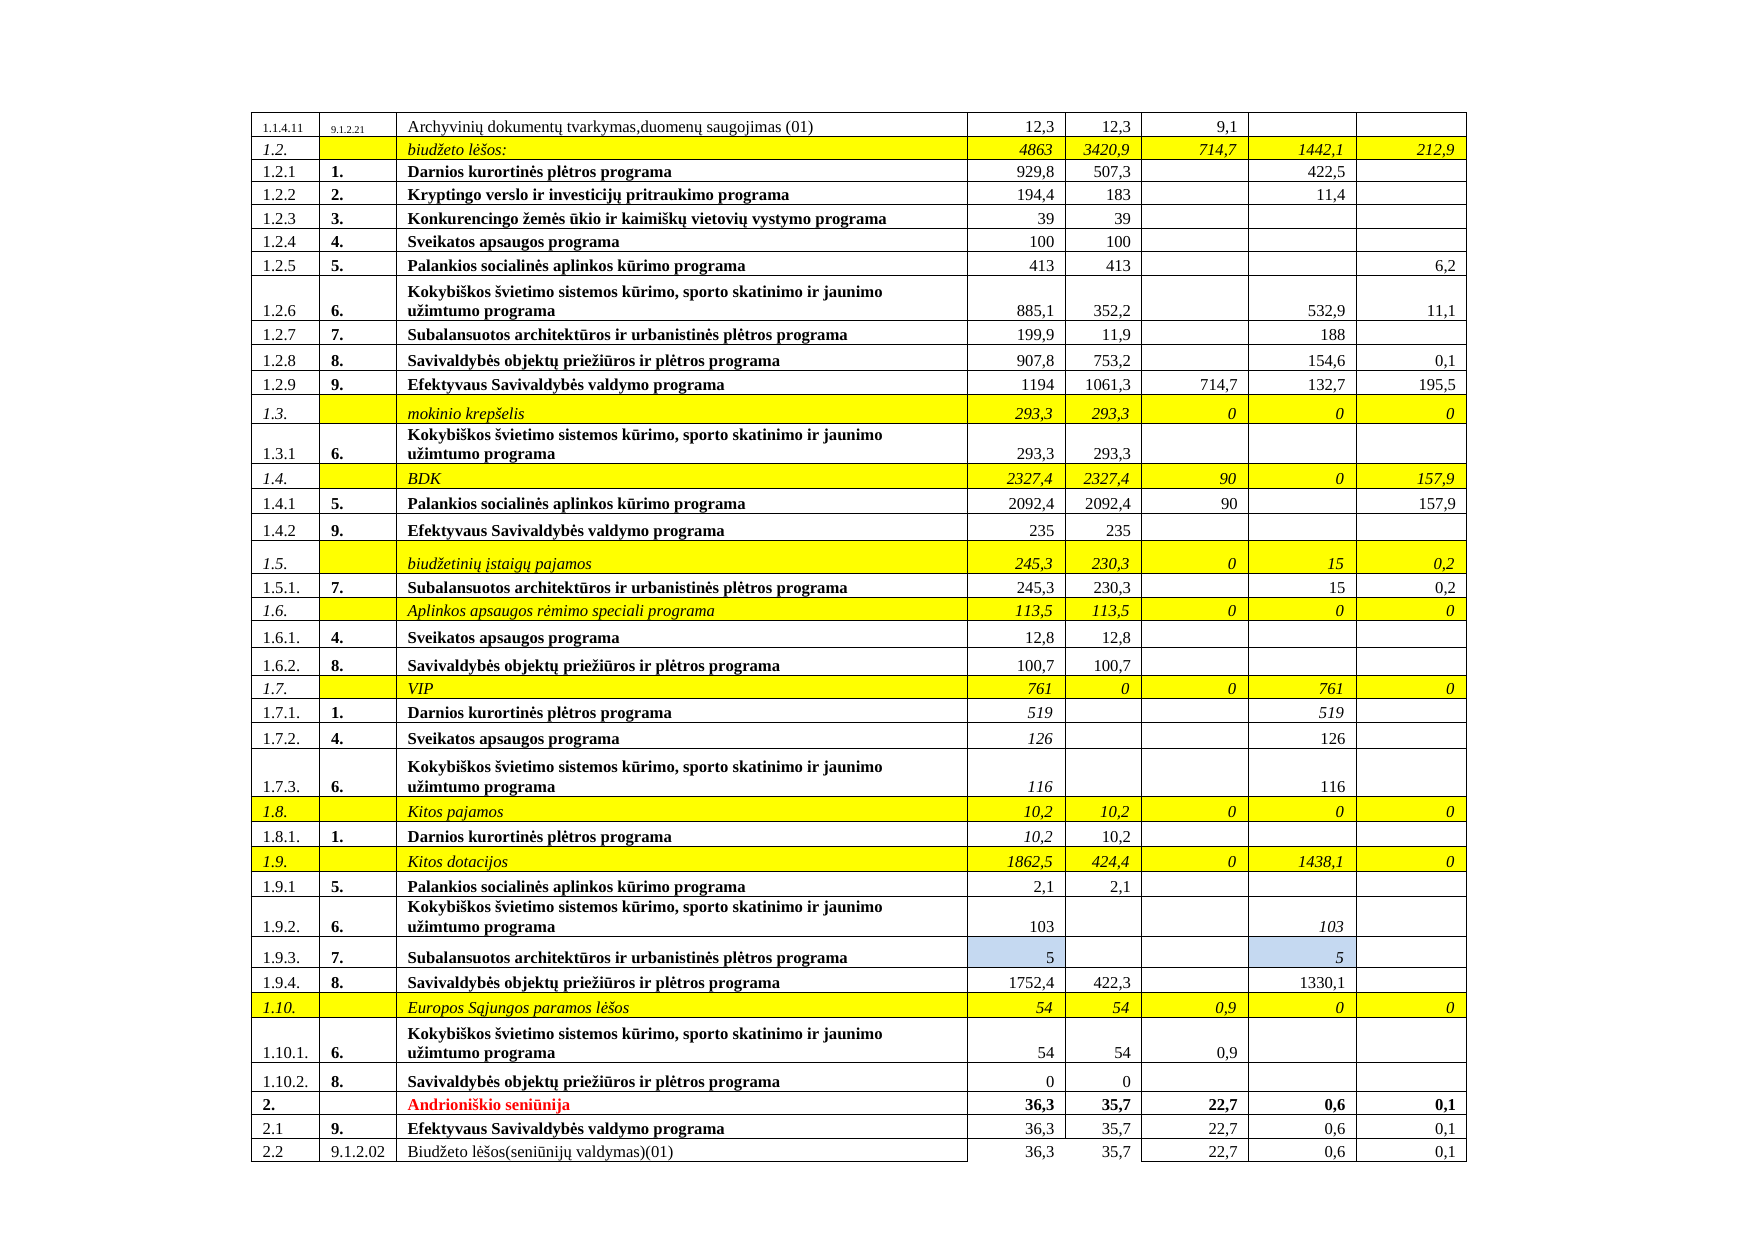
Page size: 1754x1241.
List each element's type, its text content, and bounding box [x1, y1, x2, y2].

table_cell 1442,1 [1249, 137, 1356, 159]
table_cell Savivaldybės objektų priežiūros ir plėtros programa [397, 345, 967, 370]
table_cell 1.9.2. [252, 897, 319, 936]
table_cell 293,3 [968, 424, 1065, 463]
table_cell 9. [320, 1115, 396, 1138]
table_cell 3420,9 [1066, 137, 1141, 159]
table_cell 929,8 [968, 160, 1065, 181]
table_cell [1249, 229, 1356, 251]
table_cell 36,3 [968, 1092, 1065, 1114]
table_cell 126 [1249, 723, 1356, 748]
table_cell 54 [968, 1018, 1065, 1062]
table_cell 103 [968, 897, 1065, 936]
table_cell Sveikatos apsaugos programa [397, 723, 967, 748]
table_cell 90 [1142, 489, 1248, 513]
table_cell 8. [320, 648, 396, 675]
table_cell 245,3 [968, 574, 1065, 597]
table_cell Efektyvaus Savivaldybės valdymo programa [397, 1115, 967, 1138]
table_cell [1357, 182, 1466, 204]
table_cell 413 [968, 252, 1065, 275]
table_cell 6. [320, 749, 396, 796]
table_cell 1.10.1. [252, 1018, 319, 1062]
table_cell 11,9 [1066, 321, 1141, 343]
table_cell 10,2 [1066, 797, 1141, 821]
table_cell [1357, 648, 1466, 675]
table_cell 7. [320, 321, 396, 343]
table_cell [1066, 897, 1141, 936]
table_cell [1357, 621, 1466, 647]
table_cell 714,7 [1142, 137, 1248, 159]
table_cell 1.7.1. [252, 699, 319, 722]
table_cell 100 [968, 229, 1065, 251]
table_cell 714,7 [1142, 371, 1248, 393]
table_cell 15 [1249, 541, 1356, 573]
table_cell 36,3 [968, 1115, 1065, 1138]
table_cell 0,6 [1249, 1139, 1356, 1161]
table_cell [320, 993, 396, 1017]
table_cell 4. [320, 621, 396, 647]
table_cell 10,2 [1066, 822, 1141, 846]
table_cell [1249, 648, 1356, 675]
table_cell 35,7 [1066, 1092, 1141, 1114]
table_cell [1142, 276, 1248, 320]
table_cell Kokybiškos švietimo sistemos kūrimo, sporto skatinimo ir jaunimo užimtumo programa [397, 1018, 967, 1062]
table_cell [1357, 937, 1466, 967]
table_cell 293,3 [968, 395, 1065, 423]
table_cell 0 [1249, 797, 1356, 821]
table_cell 116 [1249, 749, 1356, 796]
table_cell 293,3 [1066, 424, 1141, 463]
table_cell 2,1 [1066, 872, 1141, 896]
table_cell [1142, 574, 1248, 597]
table_cell 907,8 [968, 345, 1065, 370]
table_cell 1.9. [252, 847, 319, 871]
table_cell 0 [1357, 993, 1466, 1017]
table_cell [1142, 723, 1248, 748]
table_cell [1357, 699, 1466, 722]
table_cell 293,3 [1066, 395, 1141, 423]
table_cell 12,8 [968, 621, 1065, 647]
table_cell [320, 541, 396, 573]
table_cell Konkurencingo žemės ūkio ir kaimiškų vietovių vystymo programa [397, 205, 967, 228]
table_cell 54 [968, 993, 1065, 1017]
table_cell 113,5 [968, 598, 1065, 620]
table_cell 1194 [968, 371, 1065, 393]
table_cell Savivaldybės objektų priežiūros ir plėtros programa [397, 968, 967, 992]
table_cell [1142, 252, 1248, 275]
table_cell 1.2. [252, 137, 319, 159]
table_cell 0,1 [1357, 1139, 1466, 1161]
table_cell 1. [320, 699, 396, 722]
table_cell BDK [397, 464, 967, 488]
table_cell [1142, 345, 1248, 370]
table_cell [1142, 872, 1248, 896]
table_cell 761 [968, 676, 1065, 698]
table_cell 1.6. [252, 598, 319, 620]
table_cell 1.6.2. [252, 648, 319, 675]
table_cell 1061,3 [1066, 371, 1141, 393]
table_cell [1357, 424, 1466, 463]
table_cell [1142, 822, 1248, 846]
table_cell [1142, 424, 1248, 463]
table_cell 22,7 [1142, 1139, 1248, 1161]
table_cell 54 [1066, 1018, 1141, 1062]
table_cell 235 [968, 514, 1065, 540]
table_cell 1.2.7 [252, 321, 319, 343]
table_cell 0 [1142, 847, 1248, 871]
table_cell 1.1.4.11 [252, 113, 319, 136]
table_cell 1.4.2 [252, 514, 319, 540]
table_cell 10,2 [968, 822, 1065, 846]
table_cell 1.9.3. [252, 937, 319, 967]
table_cell 0,2 [1357, 574, 1466, 597]
table_cell [1142, 514, 1248, 540]
table_cell 35,7 [1065, 1139, 1141, 1161]
table_cell 0,6 [1249, 1092, 1356, 1114]
table_cell [1249, 514, 1356, 540]
table_cell Subalansuotos architektūros ir urbanistinės plėtros programa [397, 321, 967, 343]
table_cell Savivaldybės objektų priežiūros ir plėtros programa [397, 1063, 967, 1091]
table_cell Archyvinių dokumentų tvarkymas,duomenų saugojimas (01) [397, 113, 967, 136]
table_cell 8. [320, 1063, 396, 1091]
table_cell Kokybiškos švietimo sistemos kūrimo, sporto skatinimo ir jaunimo užimtumo programa [397, 749, 967, 796]
table_cell 9.1.2.21 [320, 113, 396, 136]
table_cell [1357, 1063, 1466, 1091]
table_cell 1.8. [252, 797, 319, 821]
table_cell [1249, 252, 1356, 275]
table_cell 0 [1066, 1063, 1141, 1091]
table_cell 11,1 [1357, 276, 1466, 320]
table_cell 6. [320, 1018, 396, 1062]
table_cell 1.10. [252, 993, 319, 1017]
table_cell mokinio krepšelis [397, 395, 967, 423]
table_cell [320, 847, 396, 871]
table_cell 116 [968, 749, 1065, 796]
table_cell 245,3 [968, 541, 1065, 573]
table_cell 1.8.1. [252, 822, 319, 846]
table_cell [1249, 872, 1356, 896]
table_cell 761 [1249, 676, 1356, 698]
table_cell [1142, 205, 1248, 228]
table_cell 0,9 [1142, 993, 1248, 1017]
table_cell 3. [320, 205, 396, 228]
table_cell 11,4 [1249, 182, 1356, 204]
table_cell 113,5 [1066, 598, 1141, 620]
table_cell 36,3 [968, 1139, 1065, 1161]
table_cell 0 [1249, 993, 1356, 1017]
table_cell 188 [1249, 321, 1356, 343]
table_cell 6,2 [1357, 252, 1466, 275]
table_cell Aplinkos apsaugos rėmimo speciali programa [397, 598, 967, 620]
table_cell 1.9.4. [252, 968, 319, 992]
table_cell [1357, 723, 1466, 748]
table_cell 5 [968, 937, 1065, 967]
table_cell 8. [320, 345, 396, 370]
table_cell 1.3.1 [252, 424, 319, 463]
table_cell [1249, 822, 1356, 846]
table_cell [1357, 872, 1466, 896]
table_cell 422,3 [1066, 968, 1141, 992]
table_cell 194,4 [968, 182, 1065, 204]
table_cell biudžeto lėšos: [397, 137, 967, 159]
table_cell Europos Sąjungos paramos lėšos [397, 993, 967, 1017]
table_cell 5. [320, 872, 396, 896]
table_cell Savivaldybės objektų priežiūros ir plėtros programa [397, 648, 967, 675]
table_cell Biudžeto lėšos(seniūnijų valdymas)(01) [397, 1139, 967, 1161]
table_cell 2092,4 [1066, 489, 1141, 513]
table_cell 0 [1142, 395, 1248, 423]
table_cell 0 [1357, 676, 1466, 698]
table_cell [320, 137, 396, 159]
table_cell Sveikatos apsaugos programa [397, 621, 967, 647]
table_cell [1142, 160, 1248, 181]
table_cell 1.9.1 [252, 872, 319, 896]
table_cell 10,2 [968, 797, 1065, 821]
table_cell 157,9 [1357, 464, 1466, 488]
table_cell 199,9 [968, 321, 1065, 343]
table_cell 12,3 [968, 113, 1065, 136]
table_cell 1.5. [252, 541, 319, 573]
table_cell 212,9 [1357, 137, 1466, 159]
table_cell [1249, 205, 1356, 228]
table_cell 54 [1066, 993, 1141, 1017]
table_cell [320, 797, 396, 821]
table_cell [1142, 968, 1248, 992]
table_cell VIP [397, 676, 967, 698]
table_cell 100 [1066, 229, 1141, 251]
table_cell 230,3 [1066, 541, 1141, 573]
table_cell [1142, 648, 1248, 675]
table_cell 0 [1249, 395, 1356, 423]
table_cell 100,7 [1066, 648, 1141, 675]
table_cell [1249, 489, 1356, 513]
table_cell 22,7 [1142, 1092, 1248, 1114]
table_cell 2,1 [968, 872, 1065, 896]
table_cell 2.2 [252, 1139, 319, 1161]
table_cell biudžetinių įstaigų pajamos [397, 541, 967, 573]
table_cell 4863 [968, 137, 1065, 159]
table_cell 6. [320, 897, 396, 936]
table_cell 0 [1357, 395, 1466, 423]
table_cell 39 [968, 205, 1065, 228]
table_cell Kokybiškos švietimo sistemos kūrimo, sporto skatinimo ir jaunimo užimtumo programa [397, 424, 967, 463]
table_cell [1249, 113, 1356, 136]
table_cell 0,1 [1357, 1115, 1466, 1138]
table_cell [1357, 822, 1466, 846]
table_cell 519 [968, 699, 1065, 722]
table_cell 100,7 [968, 648, 1065, 675]
table_cell Kitos pajamos [397, 797, 967, 821]
table_cell 0 [968, 1063, 1065, 1091]
table_cell Subalansuotos architektūros ir urbanistinės plėtros programa [397, 937, 967, 967]
table_cell [1357, 205, 1466, 228]
table_cell 4. [320, 229, 396, 251]
table_cell 154,6 [1249, 345, 1356, 370]
table_cell 0,1 [1357, 1092, 1466, 1114]
table_cell 0 [1142, 676, 1248, 698]
table_cell [1066, 723, 1141, 748]
table_cell 8. [320, 968, 396, 992]
table_cell 7. [320, 937, 396, 967]
table_cell 0,9 [1142, 1018, 1248, 1062]
table_cell 1.2.2 [252, 182, 319, 204]
table_cell 0 [1142, 541, 1248, 573]
table_cell 2. [252, 1092, 319, 1114]
table_cell 39 [1066, 205, 1141, 228]
table_cell [1142, 182, 1248, 204]
table_cell 352,2 [1066, 276, 1141, 320]
table_cell 753,2 [1066, 345, 1141, 370]
table_cell 2.1 [252, 1115, 319, 1138]
table_cell 5. [320, 489, 396, 513]
table_cell 1752,4 [968, 968, 1065, 992]
table_cell [1357, 749, 1466, 796]
table_cell [1249, 1063, 1356, 1091]
table_cell 9.1.2.02 [320, 1139, 396, 1161]
table_cell 235 [1066, 514, 1141, 540]
table_cell 132,7 [1249, 371, 1356, 393]
table_cell Palankios socialinės aplinkos kūrimo programa [397, 489, 967, 513]
table_cell [1066, 749, 1141, 796]
table_cell 0 [1249, 598, 1356, 620]
table_cell Sveikatos apsaugos programa [397, 229, 967, 251]
table_cell [1357, 1018, 1466, 1062]
table_cell 7. [320, 574, 396, 597]
table_cell Kitos dotacijos [397, 847, 967, 871]
table_cell [1357, 113, 1466, 136]
table_cell [1142, 229, 1248, 251]
table_cell 1330,1 [1249, 968, 1356, 992]
table_cell 9,1 [1142, 113, 1248, 136]
table_cell 22,7 [1142, 1115, 1248, 1138]
table_cell 1.2.9 [252, 371, 319, 393]
table_cell 0 [1357, 797, 1466, 821]
table_cell 1.10.2. [252, 1063, 319, 1091]
table_cell 1.6.1. [252, 621, 319, 647]
table_cell 126 [968, 723, 1065, 748]
table_cell 1.5.1. [252, 574, 319, 597]
table_cell 1.2.3 [252, 205, 319, 228]
table_cell [1357, 897, 1466, 936]
table_cell 1.2.5 [252, 252, 319, 275]
table_cell 9. [320, 371, 396, 393]
table_cell 157,9 [1357, 489, 1466, 513]
table_cell 424,4 [1066, 847, 1141, 871]
table_cell 9. [320, 514, 396, 540]
table_cell [1142, 321, 1248, 343]
table_cell 0 [1066, 676, 1141, 698]
table_cell 0 [1357, 598, 1466, 620]
table_cell 1.2.1 [252, 160, 319, 181]
table_cell 1.2.4 [252, 229, 319, 251]
table_cell [320, 464, 396, 488]
table_cell 6. [320, 276, 396, 320]
table_cell [320, 598, 396, 620]
table_cell [1249, 1018, 1356, 1062]
table_cell 1.4. [252, 464, 319, 488]
table_cell 1.2.6 [252, 276, 319, 320]
table_cell 15 [1249, 574, 1356, 597]
table_cell 1.7. [252, 676, 319, 698]
table_cell Palankios socialinės aplinkos kūrimo programa [397, 872, 967, 896]
table_cell Darnios kurortinės plėtros programa [397, 160, 967, 181]
table_cell 532,9 [1249, 276, 1356, 320]
table_cell 0,1 [1357, 345, 1466, 370]
table_cell [1249, 621, 1356, 647]
table_cell 1.3. [252, 395, 319, 423]
table_cell 507,3 [1066, 160, 1141, 181]
table_cell 1.7.2. [252, 723, 319, 748]
table_cell 195,5 [1357, 371, 1466, 393]
table_cell 230,3 [1066, 574, 1141, 597]
table_cell Subalansuotos architektūros ir urbanistinės plėtros programa [397, 574, 967, 597]
table_cell [1357, 229, 1466, 251]
table_cell [1357, 968, 1466, 992]
table_cell 1862,5 [968, 847, 1065, 871]
table_cell 12,3 [1066, 113, 1141, 136]
table_cell Darnios kurortinės plėtros programa [397, 822, 967, 846]
table_cell 12,8 [1066, 621, 1141, 647]
table_cell 90 [1142, 464, 1248, 488]
table_cell Palankios socialinės aplinkos kūrimo programa [397, 252, 967, 275]
table_cell Efektyvaus Savivaldybės valdymo programa [397, 514, 967, 540]
table_cell Kokybiškos švietimo sistemos kūrimo, sporto skatinimo ir jaunimo užimtumo programa [397, 897, 967, 936]
table_cell 2327,4 [968, 464, 1065, 488]
table_cell 519 [1249, 699, 1356, 722]
table_cell [1142, 699, 1248, 722]
table_cell 4. [320, 723, 396, 748]
table_cell [1142, 897, 1248, 936]
table_cell [320, 395, 396, 423]
table_cell 183 [1066, 182, 1141, 204]
table_cell 1. [320, 822, 396, 846]
table_cell [1357, 160, 1466, 181]
table_cell [1142, 621, 1248, 647]
table_cell [1357, 321, 1466, 343]
table_cell 103 [1249, 897, 1356, 936]
table_cell 885,1 [968, 276, 1065, 320]
table_cell 0,6 [1249, 1115, 1356, 1138]
table_cell 1438,1 [1249, 847, 1356, 871]
table_cell Kokybiškos švietimo sistemos kūrimo, sporto skatinimo ir jaunimo užimtumo programa [397, 276, 967, 320]
table_cell 6. [320, 424, 396, 463]
table_cell Kryptingo verslo ir investicijų pritraukimo programa [397, 182, 967, 204]
table_cell [1142, 937, 1248, 967]
table_cell 422,5 [1249, 160, 1356, 181]
table_cell 0 [1249, 464, 1356, 488]
table_cell Darnios kurortinės plėtros programa [397, 699, 967, 722]
table_cell 1.4.1 [252, 489, 319, 513]
table_cell Andrioniškio seniūnija [397, 1092, 967, 1114]
table_cell 5 [1249, 937, 1356, 967]
table_cell 35,7 [1066, 1115, 1141, 1138]
table_cell [1066, 699, 1141, 722]
table_cell 1.7.3. [252, 749, 319, 796]
table_cell 1.2.8 [252, 345, 319, 370]
table_cell 1. [320, 160, 396, 181]
table_cell 2092,4 [968, 489, 1065, 513]
table_cell 413 [1066, 252, 1141, 275]
table_cell [1066, 937, 1141, 967]
table_cell [320, 1092, 396, 1114]
table_cell [1142, 1063, 1248, 1091]
table_cell [1249, 424, 1356, 463]
table_cell 0,2 [1357, 541, 1466, 573]
table_cell 0 [1357, 847, 1466, 871]
table_cell 5. [320, 252, 396, 275]
table_cell 2. [320, 182, 396, 204]
table_cell [1142, 749, 1248, 796]
table_cell 2327,4 [1066, 464, 1141, 488]
table_cell Efektyvaus Savivaldybės valdymo programa [397, 371, 967, 393]
table_cell 0 [1142, 598, 1248, 620]
table_cell [320, 676, 396, 698]
table_cell 0 [1142, 797, 1248, 821]
table_cell [1357, 514, 1466, 540]
